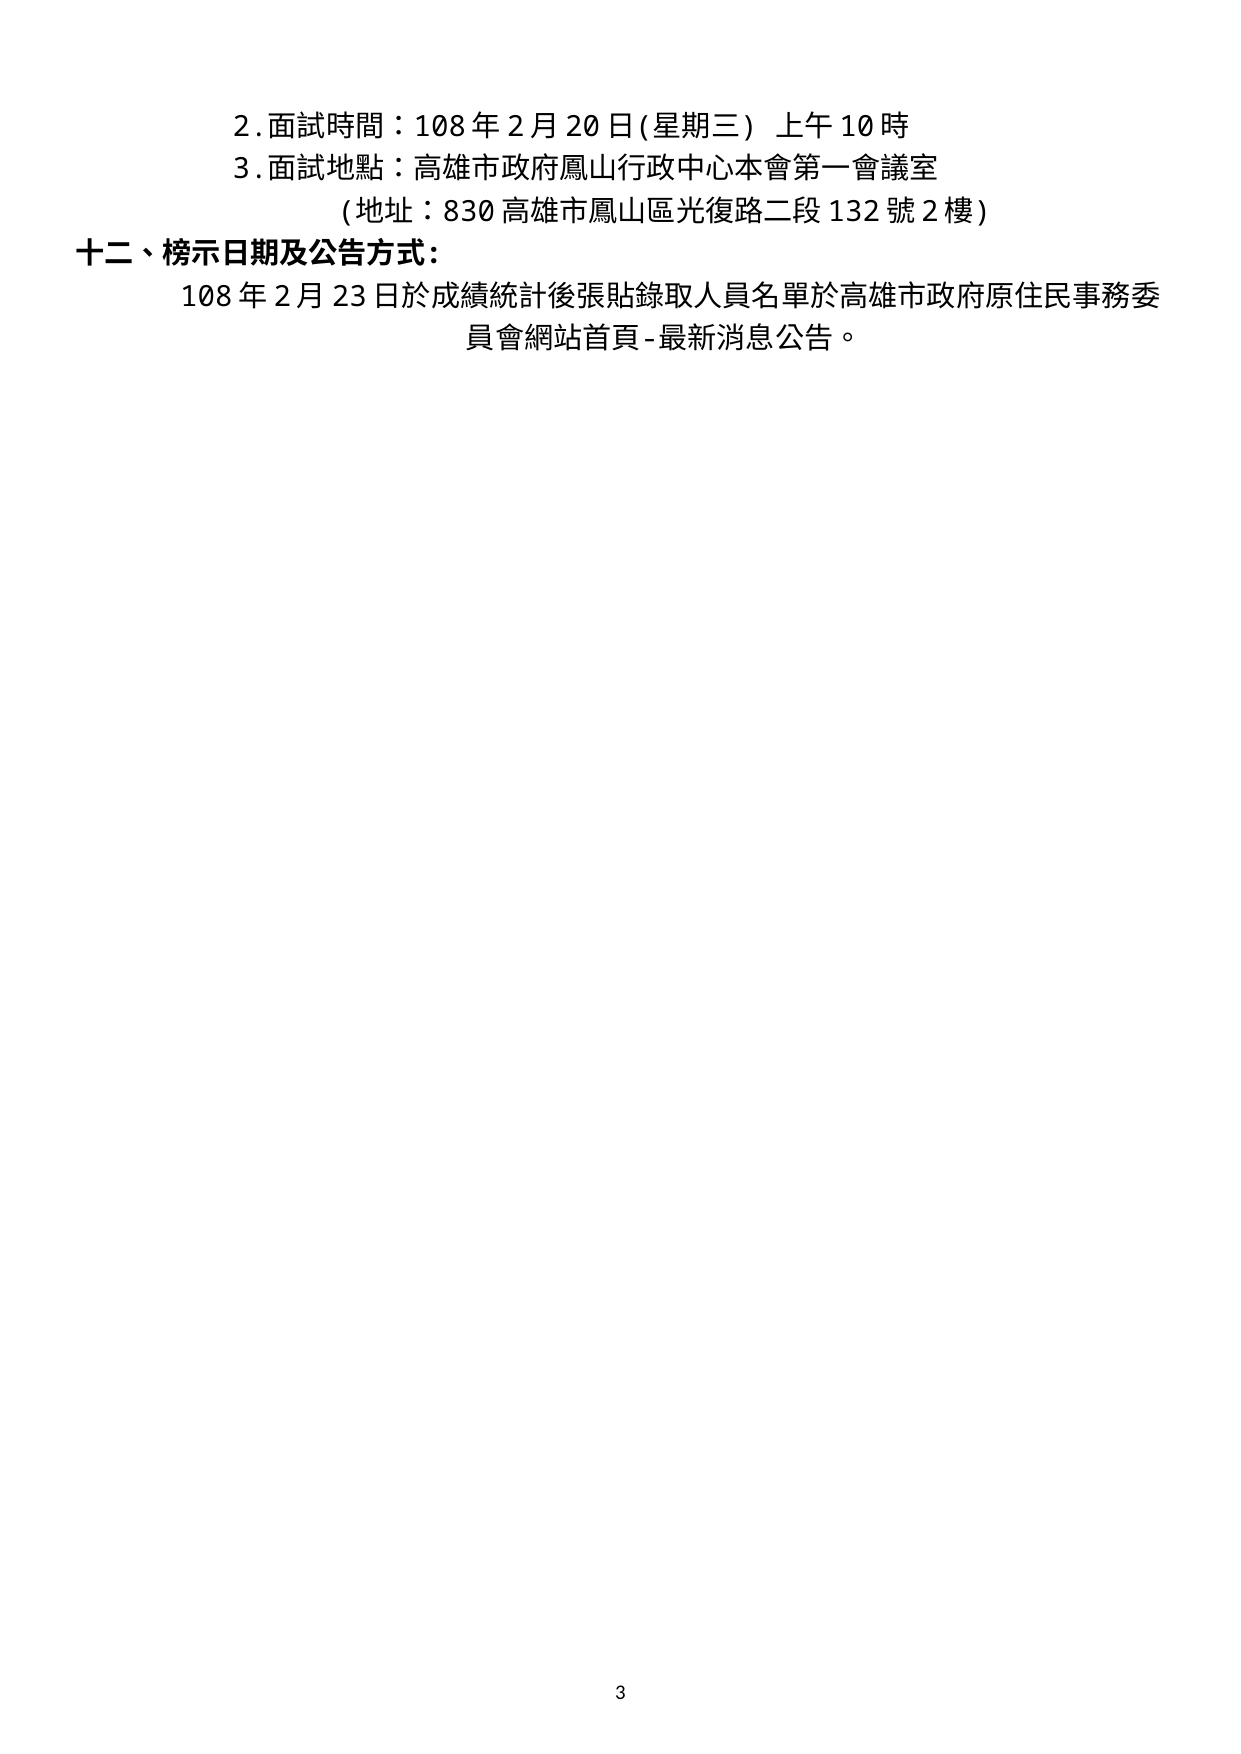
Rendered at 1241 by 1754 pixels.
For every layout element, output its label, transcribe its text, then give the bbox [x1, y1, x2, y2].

text 十二、榜示日期及公告方式: [75, 230, 1165, 272]
text 員會網站首頁-最新消息公告。 [75, 314, 1165, 357]
text 3.面試地點：高雄市政府鳳山行政中心本會第一會議室 [75, 145, 1165, 187]
text (地址：830高雄市鳳山區光復路二段132號2樓) [75, 187, 1165, 230]
text 108年2月23日於成績統計後張貼錄取人員名單於高雄市政府原住民事務委 [75, 272, 1165, 314]
text 2.面試時間：108年2月20日(星期三) 上午10時 [75, 102, 1165, 145]
